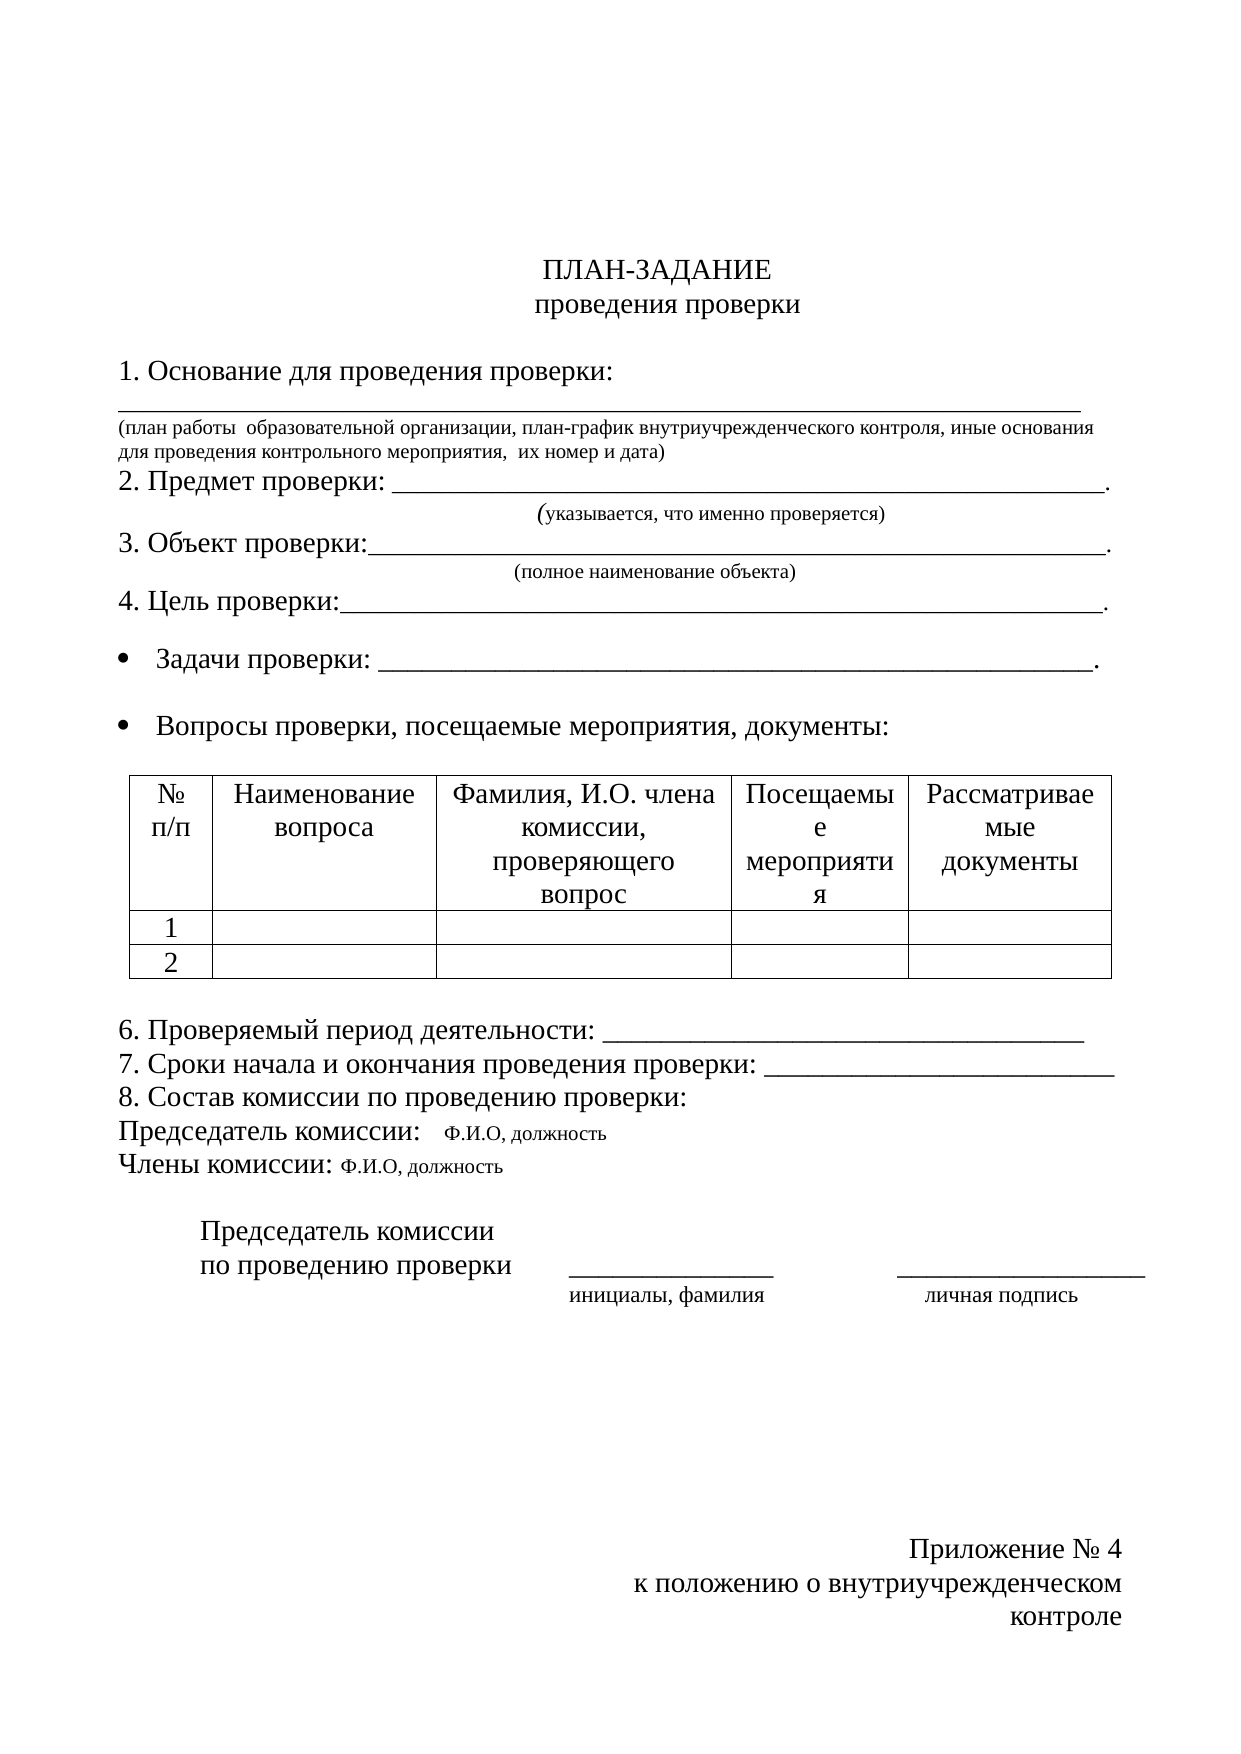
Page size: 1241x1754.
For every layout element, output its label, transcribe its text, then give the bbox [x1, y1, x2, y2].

text (план работы образовательной организации, план-график внутриучрежденческого контроля, иные основания для проведения контрольного мероприятия, их номер и дата) [118, 415, 1122, 463]
list Вопросы проверки, посещаемые мероприятия, документы: [118, 708, 1122, 742]
table_header Фамилия, И.О. члена комиссии, проверяющего вопрос [437, 776, 731, 910]
table_cell [732, 911, 908, 944]
text (указывается, что именно проверяется) [118, 497, 1122, 526]
table_cell [909, 945, 1111, 978]
text 7. Сроки начала и окончания проведения проверки: ________________________ [118, 1046, 1122, 1079]
text 6. Проверяемый период деятельности: _________________________________ [118, 1012, 1122, 1046]
table_cell [437, 945, 731, 978]
text Члены комиссии: Ф.И.О, должность [118, 1146, 1122, 1180]
table_cell 2 [130, 945, 212, 978]
text 8. Состав комиссии по проведению проверки: [118, 1079, 1122, 1113]
text проведения проверки [118, 286, 1122, 319]
text Председатель комиссии: Ф.И.О, должность [118, 1113, 1122, 1146]
list Задачи проверки: _________________________________________________. [118, 641, 1122, 674]
table_header Рассматриваемые документы [909, 776, 1111, 910]
text (полное наименование объекта) [118, 559, 1122, 583]
table_cell [732, 945, 908, 978]
text Приложение № 4 [591, 1531, 1122, 1565]
table_header ______________ _________________ инициалы, фамилия личная подпись [558, 1214, 1192, 1335]
table_cell [213, 911, 436, 944]
text 4. Цель проверки:_____________________________________________________________. [118, 583, 1122, 617]
table_header Наименование вопроса [213, 776, 436, 910]
table_cell [437, 911, 731, 944]
table_cell 1 [130, 911, 212, 944]
text пЛАН-ЗАДАНИЕ [118, 252, 1122, 286]
table_header Председатель комиссии по проведению проверки [129, 1214, 558, 1335]
table_header № п/п [130, 776, 212, 910]
table_cell [213, 945, 436, 978]
text к положению о внутриучрежденческом контроле [591, 1565, 1122, 1632]
text 2. Предмет проверки: _________________________________________________________. [118, 463, 1122, 497]
table_header Посещаемые мероприятия [732, 776, 908, 910]
text 1. Основание для проведения проверки: _____________________________________________________________________________ [118, 353, 1122, 415]
table_cell [909, 911, 1111, 944]
text 3. Объект проверки:___________________________________________________________. [118, 526, 1122, 559]
